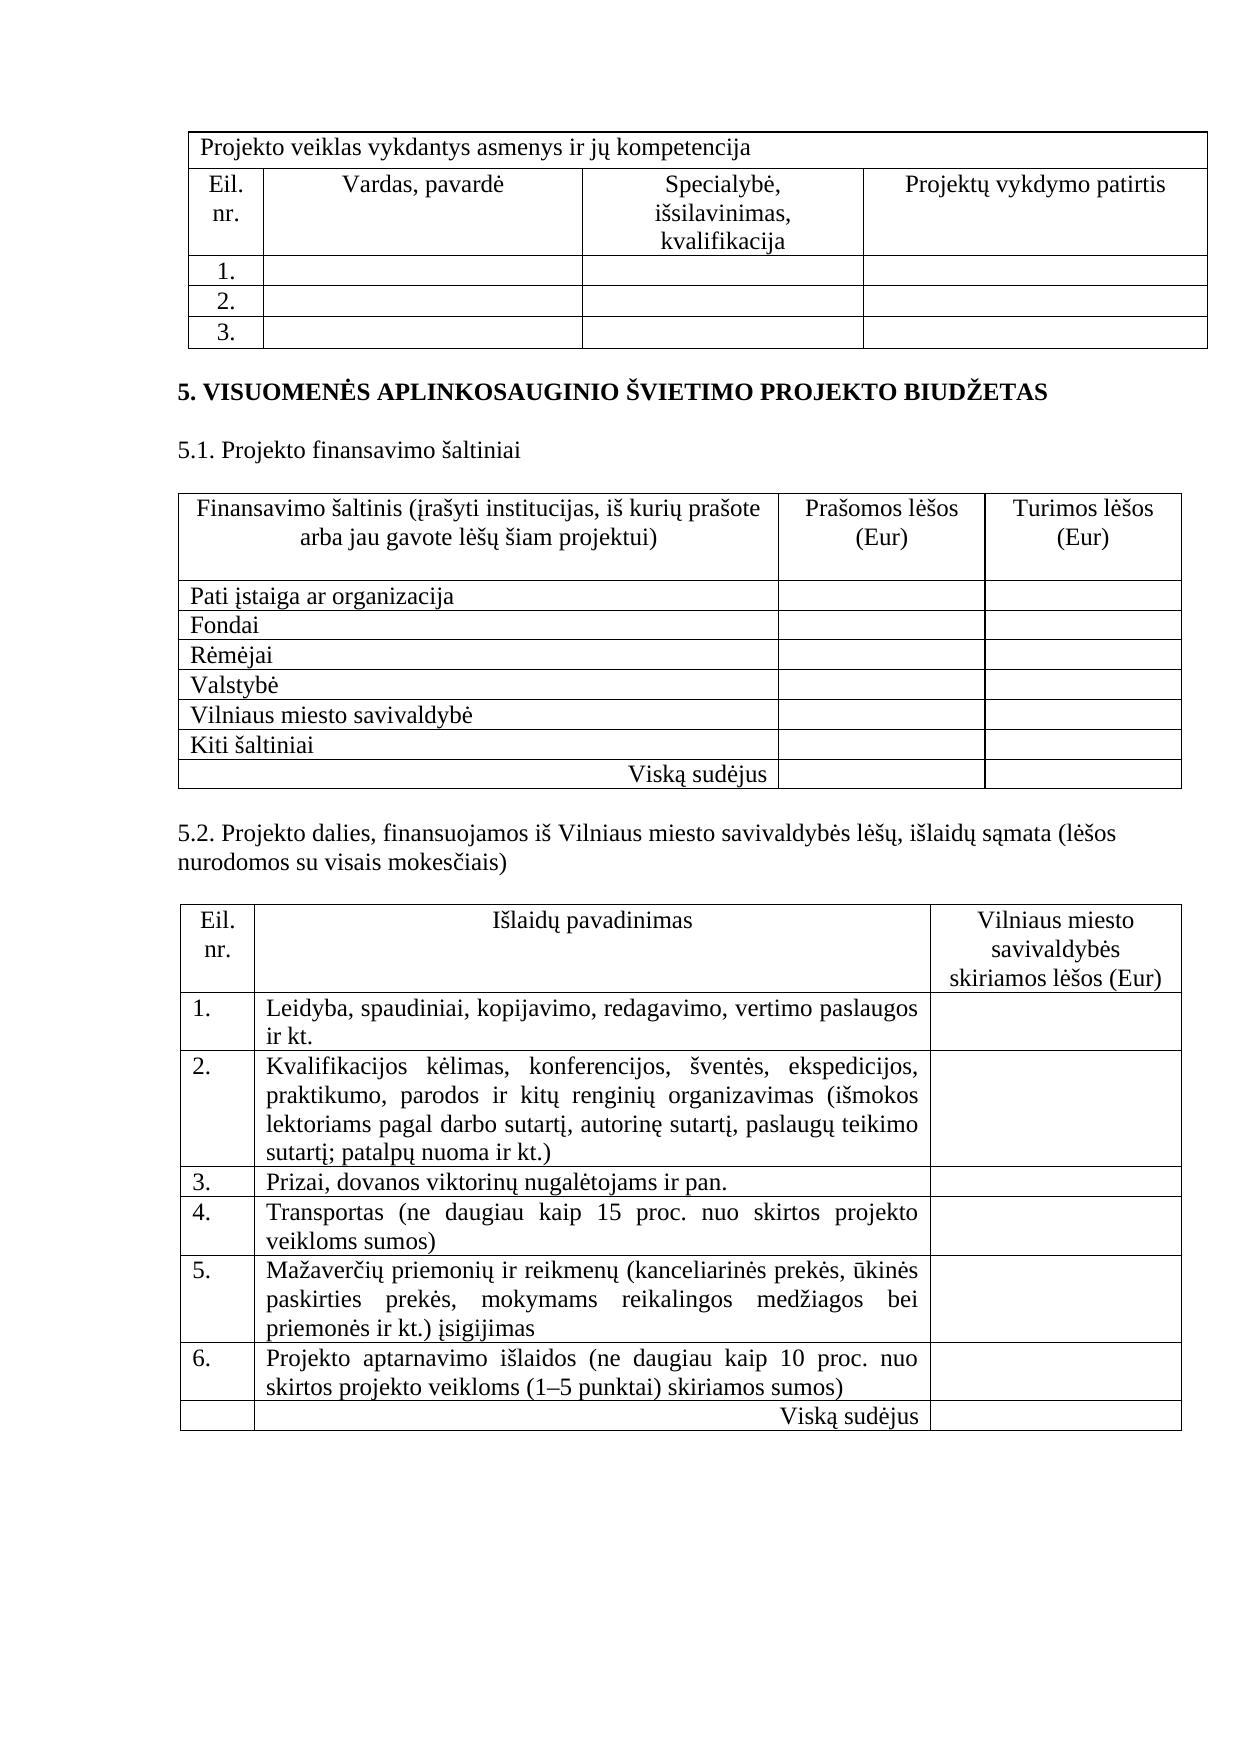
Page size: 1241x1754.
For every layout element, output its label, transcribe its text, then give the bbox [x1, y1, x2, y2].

table_cell [931, 1051, 1181, 1166]
table_cell [864, 256, 1207, 285]
table_header Finansavimo šaltinis (įrašyti institucijas, iš kurių prašote arba jau gavote lėšų šiam projektui) [179, 494, 778, 580]
table_cell Prizai, dovanos viktorinų nugalėtojams ir pan. [255, 1167, 930, 1196]
table_cell Viską sudėjus [255, 1401, 930, 1430]
table_cell [864, 317, 1207, 348]
table_cell [779, 760, 984, 788]
table_cell [264, 286, 582, 316]
text 5.2. Projekto dalies, finansuojamos iš Vilniaus miesto savivaldybės lėšų, išlaidų sąmata (lėšos nurodomos su visais mokesčiais) [177, 818, 1181, 876]
table_cell Valstybė [179, 670, 778, 699]
table_header Išlaidų pavadinimas [255, 905, 930, 992]
table_cell 3. [181, 1167, 254, 1196]
table_cell Projektų vykdymo patirtis [864, 169, 1207, 255]
table_cell [779, 670, 984, 699]
table_header Eil. nr. [181, 905, 254, 992]
table_cell [779, 730, 984, 758]
table_header Vilniaus miesto savivaldybės skiriamos lėšos (Eur) [931, 905, 1181, 992]
table_cell [931, 1167, 1181, 1196]
table_cell Rėmėjai [179, 640, 778, 669]
table_cell 2. [181, 1051, 254, 1166]
table_cell [864, 286, 1207, 316]
table_cell 1. [181, 993, 254, 1050]
table_cell [986, 640, 1181, 669]
table_cell 3. [189, 317, 263, 348]
table_cell Fondai [179, 611, 778, 639]
table_cell Vilniaus miesto savivaldybė [179, 700, 778, 729]
table_cell Mažaverčių priemonių ir reikmenų (kanceliarinės prekės, ūkinės paskirties prekės, mokymams reikalingos medžiagos bei priemonės ir kt.) įsigijimas [255, 1256, 930, 1342]
table_cell Viską sudėjus [179, 760, 778, 788]
table_header Projekto veiklas vykdantys asmenys ir jų kompetencija [189, 133, 1207, 168]
table_cell 2. [189, 286, 263, 316]
table_cell [779, 700, 984, 729]
table_cell Pati įstaiga ar organizacija [179, 581, 778, 609]
table_header Prašomos lėšos (Eur) [779, 494, 984, 580]
table_cell [779, 611, 984, 639]
table_cell [986, 670, 1181, 699]
table_cell [583, 286, 863, 316]
table_cell Specialybė, išsilavinimas, kvalifikacija [583, 169, 863, 255]
table_cell [181, 1401, 254, 1430]
table_cell 6. [181, 1343, 254, 1400]
table_cell 5. [181, 1256, 254, 1342]
table_cell [986, 700, 1181, 729]
table_cell [986, 760, 1181, 788]
table_cell [264, 317, 582, 348]
table_cell Leidyba, spaudiniai, kopijavimo, redagavimo, vertimo paslaugos ir kt. [255, 993, 930, 1050]
table_cell Projekto aptarnavimo išlaidos (ne daugiau kaip 10 proc. nuo skirtos projekto veikloms (1–5 punktai) skiriamos sumos) [255, 1343, 930, 1400]
table_cell [931, 993, 1181, 1050]
table_cell [583, 317, 863, 348]
table_cell [986, 611, 1181, 639]
table_cell [264, 256, 582, 285]
table_cell Kvalifikacijos kėlimas, konferencijos, šventės, ekspedicijos, praktikumo, parodos ir kitų renginių organizavimas (išmokos lektoriams pagal darbo sutartį, autorinę sutartį, paslaugų teikimo sutartį; patalpų nuoma ir kt.) [255, 1051, 930, 1166]
text 5.1. Projekto finansavimo šaltiniai [177, 435, 1181, 464]
table_cell [986, 581, 1181, 609]
table_cell 1. [189, 256, 263, 285]
table_cell 4. [181, 1197, 254, 1254]
table_cell [779, 640, 984, 669]
table_cell [583, 256, 863, 285]
table_cell Kiti šaltiniai [179, 730, 778, 758]
table_cell Vardas, pavardė [264, 169, 582, 255]
table_cell [931, 1197, 1181, 1254]
table_cell [931, 1401, 1181, 1430]
table_cell Transportas (ne daugiau kaip 15 proc. nuo skirtos projekto veikloms sumos) [255, 1197, 930, 1254]
table_cell [931, 1343, 1181, 1400]
table_cell [779, 581, 984, 609]
table_cell [931, 1256, 1181, 1342]
table_header Turimos lėšos (Eur) [986, 494, 1181, 580]
table_cell [986, 730, 1181, 758]
text 5. VISUOMENĖS APLINKOSAUGINIO ŠVIETIMO PROJEKTO BIUDŽETAS [177, 377, 1181, 406]
table_cell Eil. nr. [189, 169, 263, 255]
